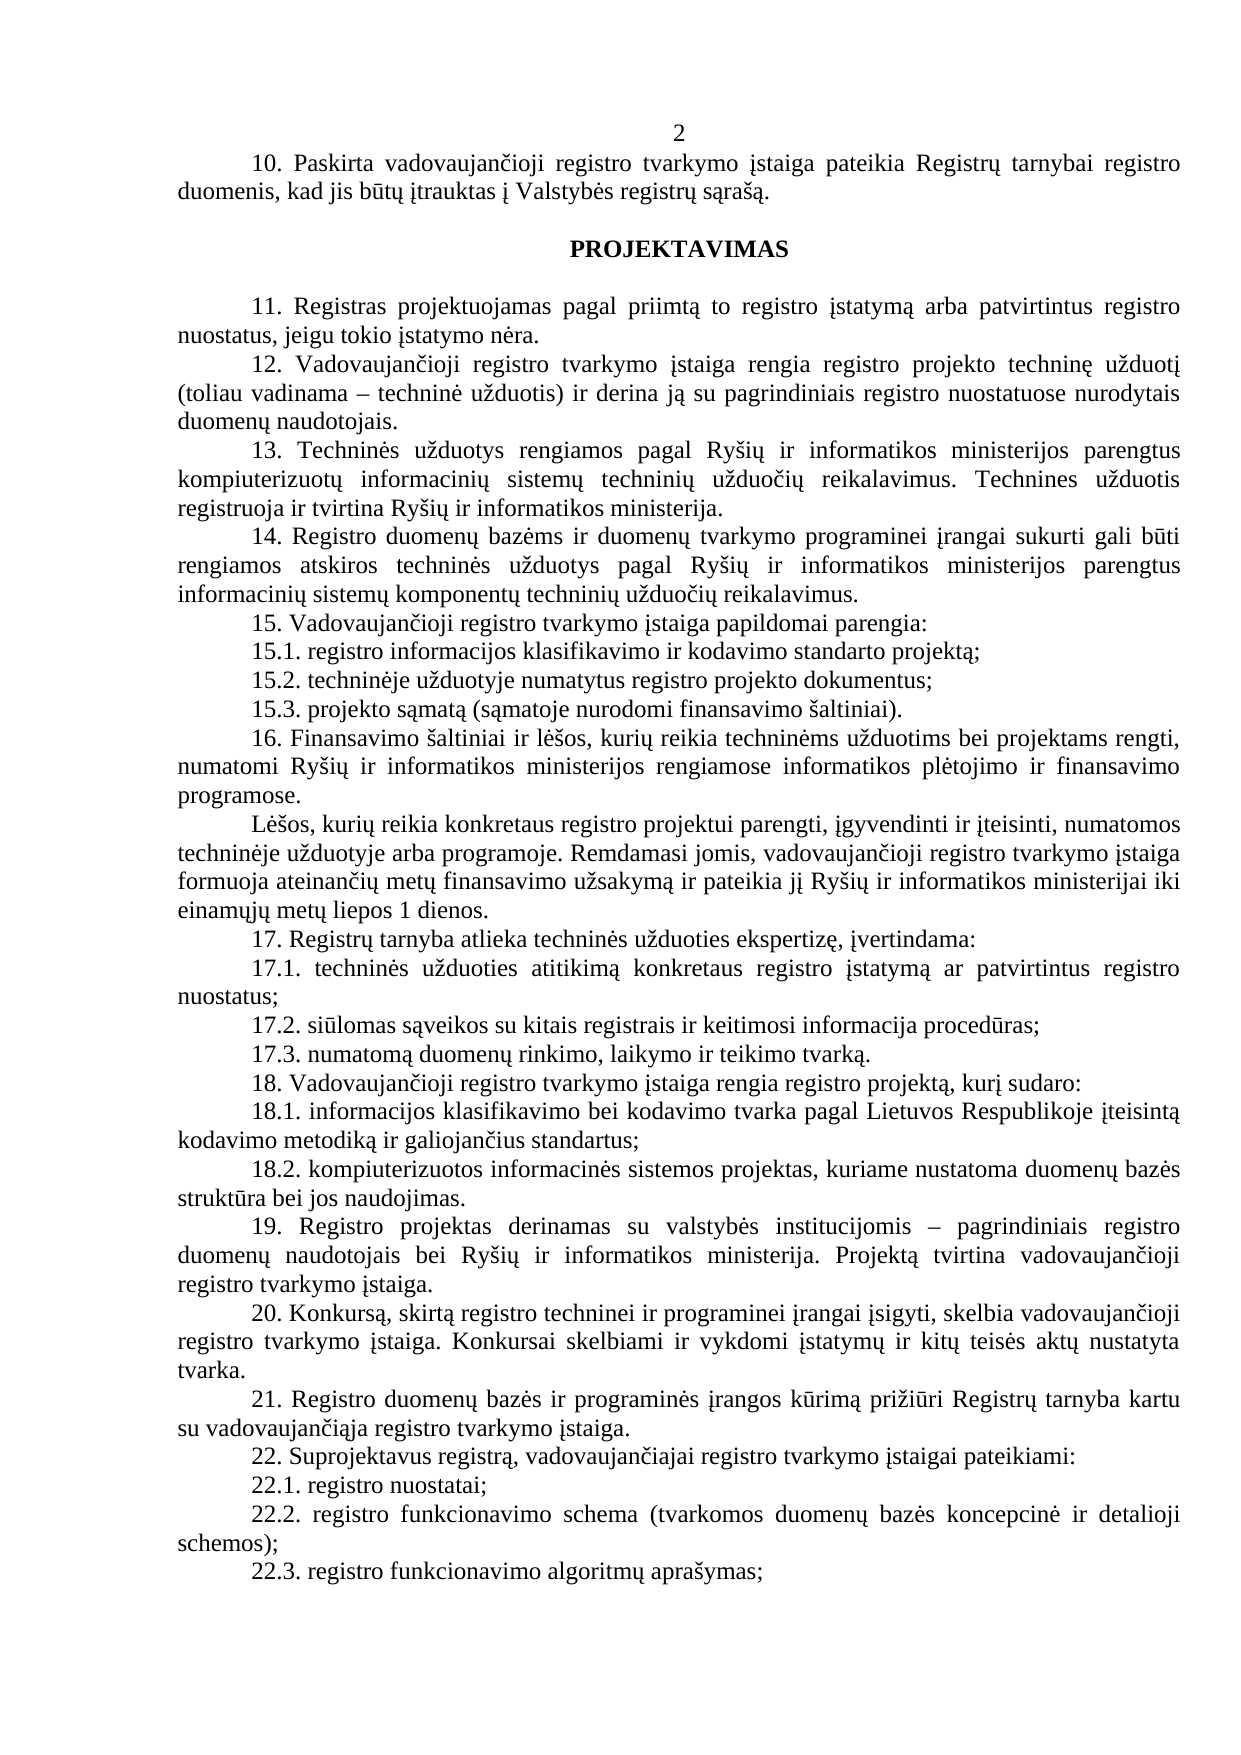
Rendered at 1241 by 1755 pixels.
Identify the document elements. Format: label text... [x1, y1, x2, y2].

text 17. Registrų tarnyba atlieka techninės užduoties ekspertizę, įvertindama: [177, 924, 1181, 953]
text Lėšos, kurių reikia konkretaus registro projektui parengti, įgyvendinti ir įteisinti, numatomos techninėje užduotyje arba programoje. Remdamasi jomis, vadovaujančioji registro tvarkymo įstaiga formuoja ateinančių metų finansavimo užsakymą ir pateikia jį Ryšių ir informatikos ministerijai iki einamųjų metų liepos 1 dienos. [177, 809, 1181, 924]
text 15.3. projekto sąmatą (sąmatoje nurodomi finansavimo šaltiniai). [177, 694, 1181, 723]
text 10. Paskirta vadovaujančioji registro tvarkymo įstaiga pateikia Registrų tarnybai registro duomenis, kad jis būtų įtrauktas į Valstybės registrų sąrašą. [177, 148, 1181, 205]
text 18. Vadovaujančioji registro tvarkymo įstaiga rengia registro projektą, kurį sudaro: [177, 1068, 1181, 1096]
text 17.3. numatomą duomenų rinkimo, laikymo ir teikimo tvarką. [177, 1039, 1181, 1068]
text 13. Techninės užduotys rengiamos pagal Ryšių ir informatikos ministerijos parengtus kompiuterizuotų informacinių sistemų techninių užduočių reikalavimus. Technines užduotis registruoja ir tvirtina Ryšių ir informatikos ministerija. [177, 435, 1181, 521]
text Projektavimas [177, 234, 1181, 263]
text 17.1. techninės užduoties atitikimą konkretaus registro įstatymą ar patvirtintus registro nuostatus; [177, 953, 1181, 1010]
text 18.2. kompiuterizuotos informacinės sistemos projektas, kuriame nustatoma duomenų bazės struktūra bei jos naudojimas. [177, 1154, 1181, 1211]
text 15.2. techninėje užduotyje numatytus registro projekto dokumentus; [177, 665, 1181, 694]
text 20. Konkursą, skirtą registro techninei ir programinei įrangai įsigyti, skelbia vadovaujančioji registro tvarkymo įstaiga. Konkursai skelbiami ir vykdomi įstatymų ir kitų teisės aktų nustatyta tvarka. [177, 1298, 1181, 1384]
text 18.1. informacijos klasifikavimo bei kodavimo tvarka pagal Lietuvos Respublikoje įteisintą kodavimo metodiką ir galiojančius standartus; [177, 1096, 1181, 1154]
text 11. Registras projektuojamas pagal priimtą to registro įstatymą arba patvirtintus registro nuostatus, jeigu tokio įstatymo nėra. [177, 291, 1181, 349]
text 15.1. registro informacijos klasifikavimo ir kodavimo standarto projektą; [177, 636, 1181, 665]
text 14. Registro duomenų bazėms ir duomenų tvarkymo programinei įrangai sukurti gali būti rengiamos atskiros techninės užduotys pagal Ryšių ir informatikos ministerijos parengtus informacinių sistemų komponentų techninių užduočių reikalavimus. [177, 521, 1181, 608]
text 12. Vadovaujančioji registro tvarkymo įstaiga rengia registro projekto techninę užduotį (toliau vadinama – techninė užduotis) ir derina ją su pagrindiniais registro nuostatuose nurodytais duomenų naudotojais. [177, 349, 1181, 435]
text 21. Registro duomenų bazės ir programinės įrangos kūrimą prižiūri Registrų tarnyba kartu su vadovaujančiąja registro tvarkymo įstaiga. [177, 1384, 1181, 1441]
text 22.2. registro funkcionavimo schema (tvarkomos duomenų bazės koncepcinė ir detalioji schemos); [177, 1499, 1181, 1556]
text 22.1. registro nuostatai; [177, 1470, 1181, 1499]
text 17.2. siūlomas sąveikos su kitais registrais ir keitimosi informacija procedūras; [177, 1010, 1181, 1039]
text 22.3. registro funkcionavimo algoritmų aprašymas; [177, 1556, 1181, 1585]
text 16. Finansavimo šaltiniai ir lėšos, kurių reikia techninėms užduotims bei projektams rengti, numatomi Ryšių ir informatikos ministerijos rengiamose informatikos plėtojimo ir finansavimo programose. [177, 723, 1181, 809]
text 15. Vadovaujančioji registro tvarkymo įstaiga papildomai parengia: [177, 608, 1181, 636]
text 19. Registro projektas derinamas su valstybės institucijomis – pagrindiniais registro duomenų naudotojais bei Ryšių ir informatikos ministerija. Projektą tvirtina vadovaujančioji registro tvarkymo įstaiga. [177, 1211, 1181, 1298]
text 22. Suprojektavus registrą, vadovaujančiajai registro tvarkymo įstaigai pateikiami: [177, 1441, 1181, 1470]
